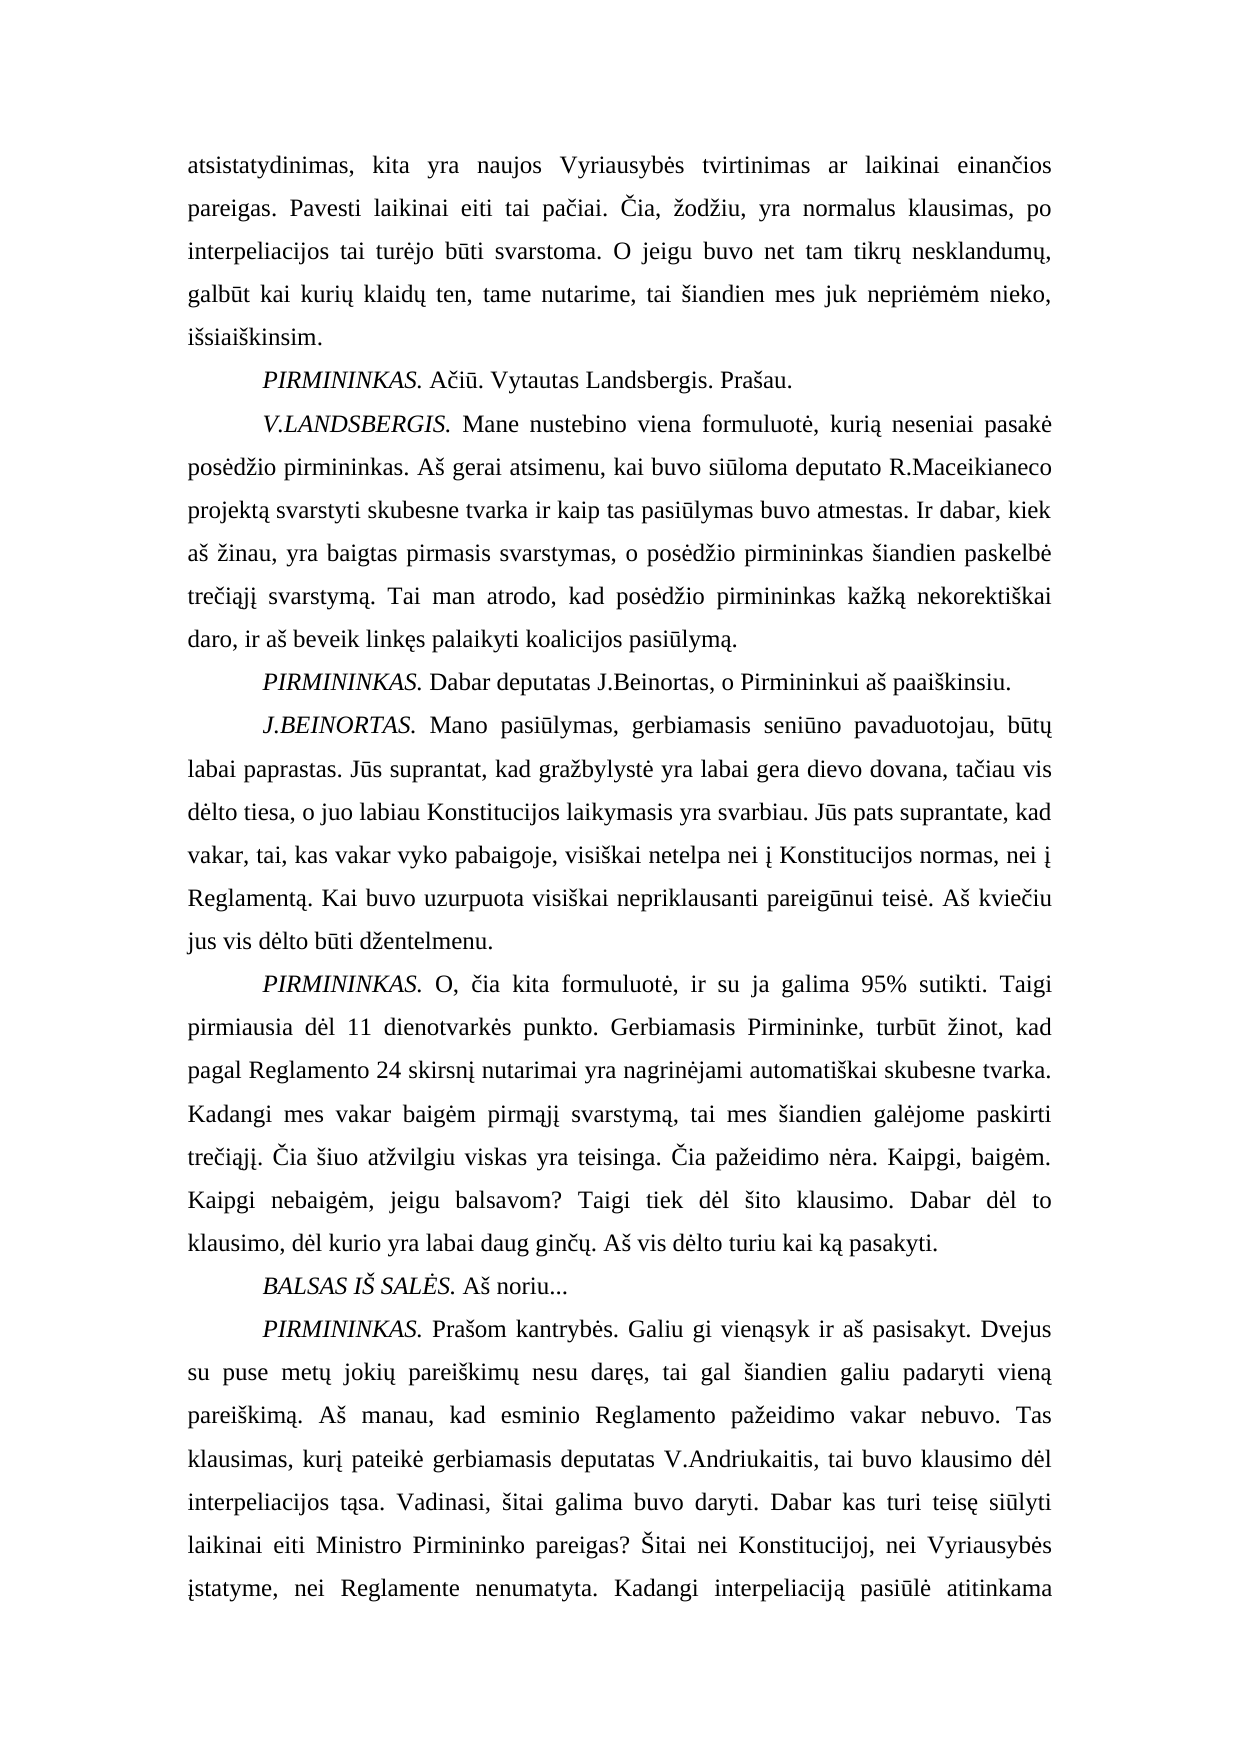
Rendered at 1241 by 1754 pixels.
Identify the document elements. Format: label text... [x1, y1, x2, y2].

text J.BEINORTAS. Mano pasiūlymas, gerbiamasis seniūno pavaduotojau, būtų labai paprastas. Jūs suprantat, kad gražbylystė yra labai gera dievo dovana, tačiau vis dėlto tiesa, o juo labiau Konstitucijos laikymasis yra svarbiau. Jūs pats suprantate, kad vakar, tai, kas vakar vyko pabaigoje, visiškai netelpa nei į Konstitucijos normas, nei į Reglamentą. Kai buvo uzurpuota visiškai nepriklausanti pareigūnui teisė. Aš kviečiu jus vis dėlto būti džentelmenu. [187, 711, 1053, 955]
text BALSAS IŠ SALĖS. Aš noriu... [187, 1271, 1053, 1300]
text atsistatydinimas, kita yra naujos Vyriausybės tvirtinimas ar laikinai einančios pareigas. Pavesti laikinai eiti tai pačiai. Čia, žodžiu, yra normalus klausimas, po interpeliacijos tai turėjo būti svarstoma. O jeigu buvo net tam tikrų nesklandumų, galbūt kai kurių klaidų ten, tame nutarime, tai šiandien mes juk nepriėmėm nieko, išsiaiškinsim. [187, 150, 1053, 351]
text PIRMININKAS. Dabar deputatas J.Beinortas, o Pirmininkui aš paaiškinsiu. [187, 667, 1053, 696]
text PIRMININKAS. Ačiū. Vytautas Landsbergis. Prašau. [187, 366, 1053, 394]
text PIRMININKAS. Prašom kantrybės. Galiu gi vienąsyk ir aš pasisakyt. Dvejus su puse metų jokių pareiškimų nesu daręs, tai gal šiandien galiu padaryti vieną pareiškimą. Aš manau, kad esminio Reglamento pažeidimo vakar nebuvo. Tas klausimas, kurį pateikė gerbiamasis deputatas V.Andriukaitis, tai buvo klausimo dėl interpeliacijos tąsa. Vadinasi, šitai galima buvo daryti. Dabar kas turi teisę siūlyti laikinai eiti Ministro Pirmininko pareigas? Šitai nei Konstitucijoj, nei Vyriausybės įstatyme, nei Reglamente nenumatyta. Kadangi interpeliaciją pasiūlė atitinkama [187, 1314, 1053, 1602]
text V.LANDSBERGIS. Mane nustebino viena formuluotė, kurią neseniai pasakė posėdžio pirmininkas. Aš gerai atsimenu, kai buvo siūloma deputato R.Maceikianeco projektą svarstyti skubesne tvarka ir kaip tas pasiūlymas buvo atmestas. Ir dabar, kiek aš žinau, yra baigtas pirmasis svarstymas, o posėdžio pirmininkas šiandien paskelbė trečiąjį svarstymą. Tai man atrodo, kad posėdžio pirmininkas kažką nekorektiškai daro, ir aš beveik linkęs palaikyti koalicijos pasiūlymą. [187, 409, 1053, 653]
text PIRMININKAS. O, čia kita formuluotė, ir su ja galima 95% sutikti. Taigi pirmiausia dėl 11 dienotvarkės punkto. Gerbiamasis Pirmininke, turbūt žinot, kad pagal Reglamento 24 skirsnį nutarimai yra nagrinėjami automatiškai skubesne tvarka. Kadangi mes vakar baigėm pirmąjį svarstymą, tai mes šiandien galėjome paskirti trečiąjį. Čia šiuo atžvilgiu viskas yra teisinga. Čia pažeidimo nėra. Kaipgi, baigėm. Kaipgi nebaigėm, jeigu balsavom? Taigi tiek dėl šito klausimo. Dabar dėl to klausimo, dėl kurio yra labai daug ginčų. Aš vis dėlto turiu kai ką pasakyti. [187, 969, 1053, 1257]
